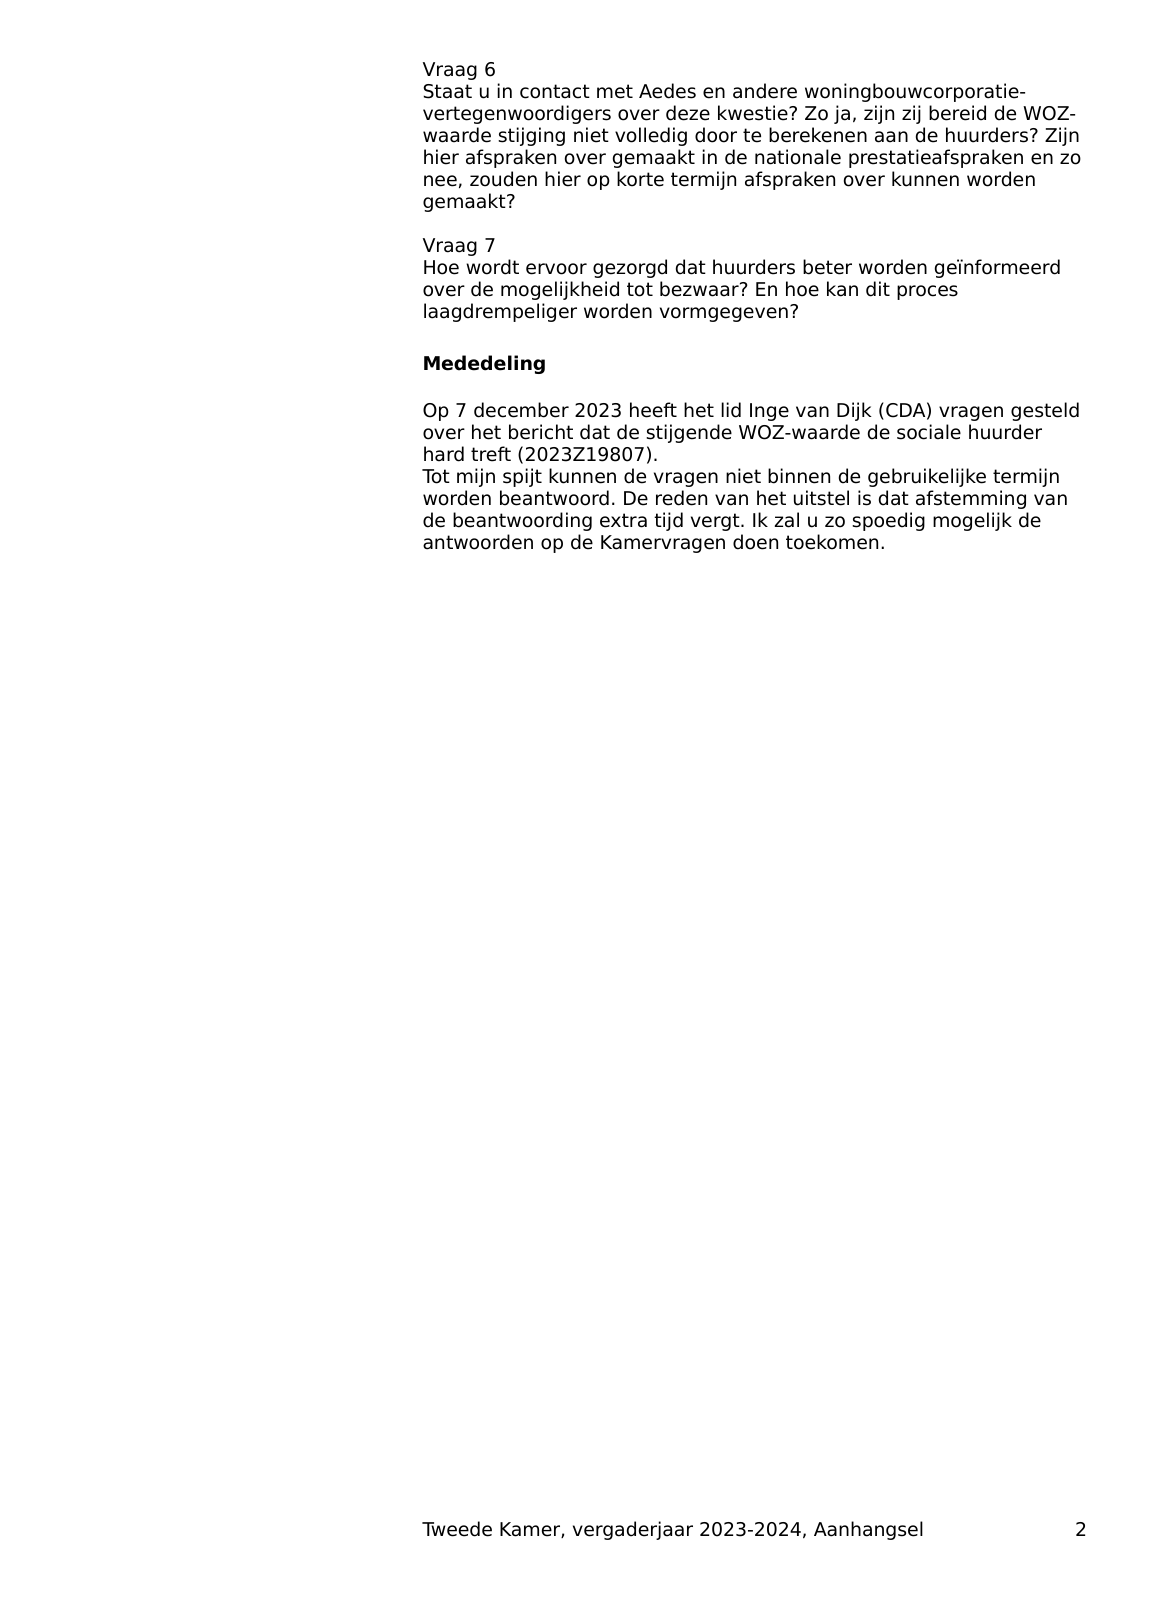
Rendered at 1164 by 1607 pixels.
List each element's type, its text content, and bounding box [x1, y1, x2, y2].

text Vraag 6 [422, 59, 1087, 81]
text Staat u in contact met Aedes en andere woningbouwcorporatie-vertegenwoordigers over deze kwestie? Zo ja, zijn zij bereid de WOZ-waarde stijging niet volledig door te berekenen aan de huurders? Zijn hier afspraken over gemaakt in de nationale prestatieafspraken en zo nee, zouden hier op korte termijn afspraken over kunnen worden gemaakt? [422, 81, 1087, 213]
text Op 7 december 2023 heeft het lid Inge van Dijk (CDA) vragen gesteld over het bericht dat de stijgende WOZ-waarde de sociale huurder hard treft (2023Z19807). [422, 400, 1087, 466]
subtitle Mededeling [422, 353, 1087, 375]
text Hoe wordt ervoor gezorgd dat huurders beter worden geïnformeerd over de mogelijkheid tot bezwaar? En hoe kan dit proces laagdrempeliger worden vormgegeven? [422, 257, 1087, 323]
text Vraag 7 [422, 235, 1087, 257]
text Tot mijn spijt kunnen de vragen niet binnen de gebruikelijke termijn worden beantwoord. De reden van het uitstel is dat afstemming van de beantwoording extra tijd vergt. Ik zal u zo spoedig mogelijk de antwoorden op de Kamervragen doen toekomen. [422, 466, 1087, 554]
